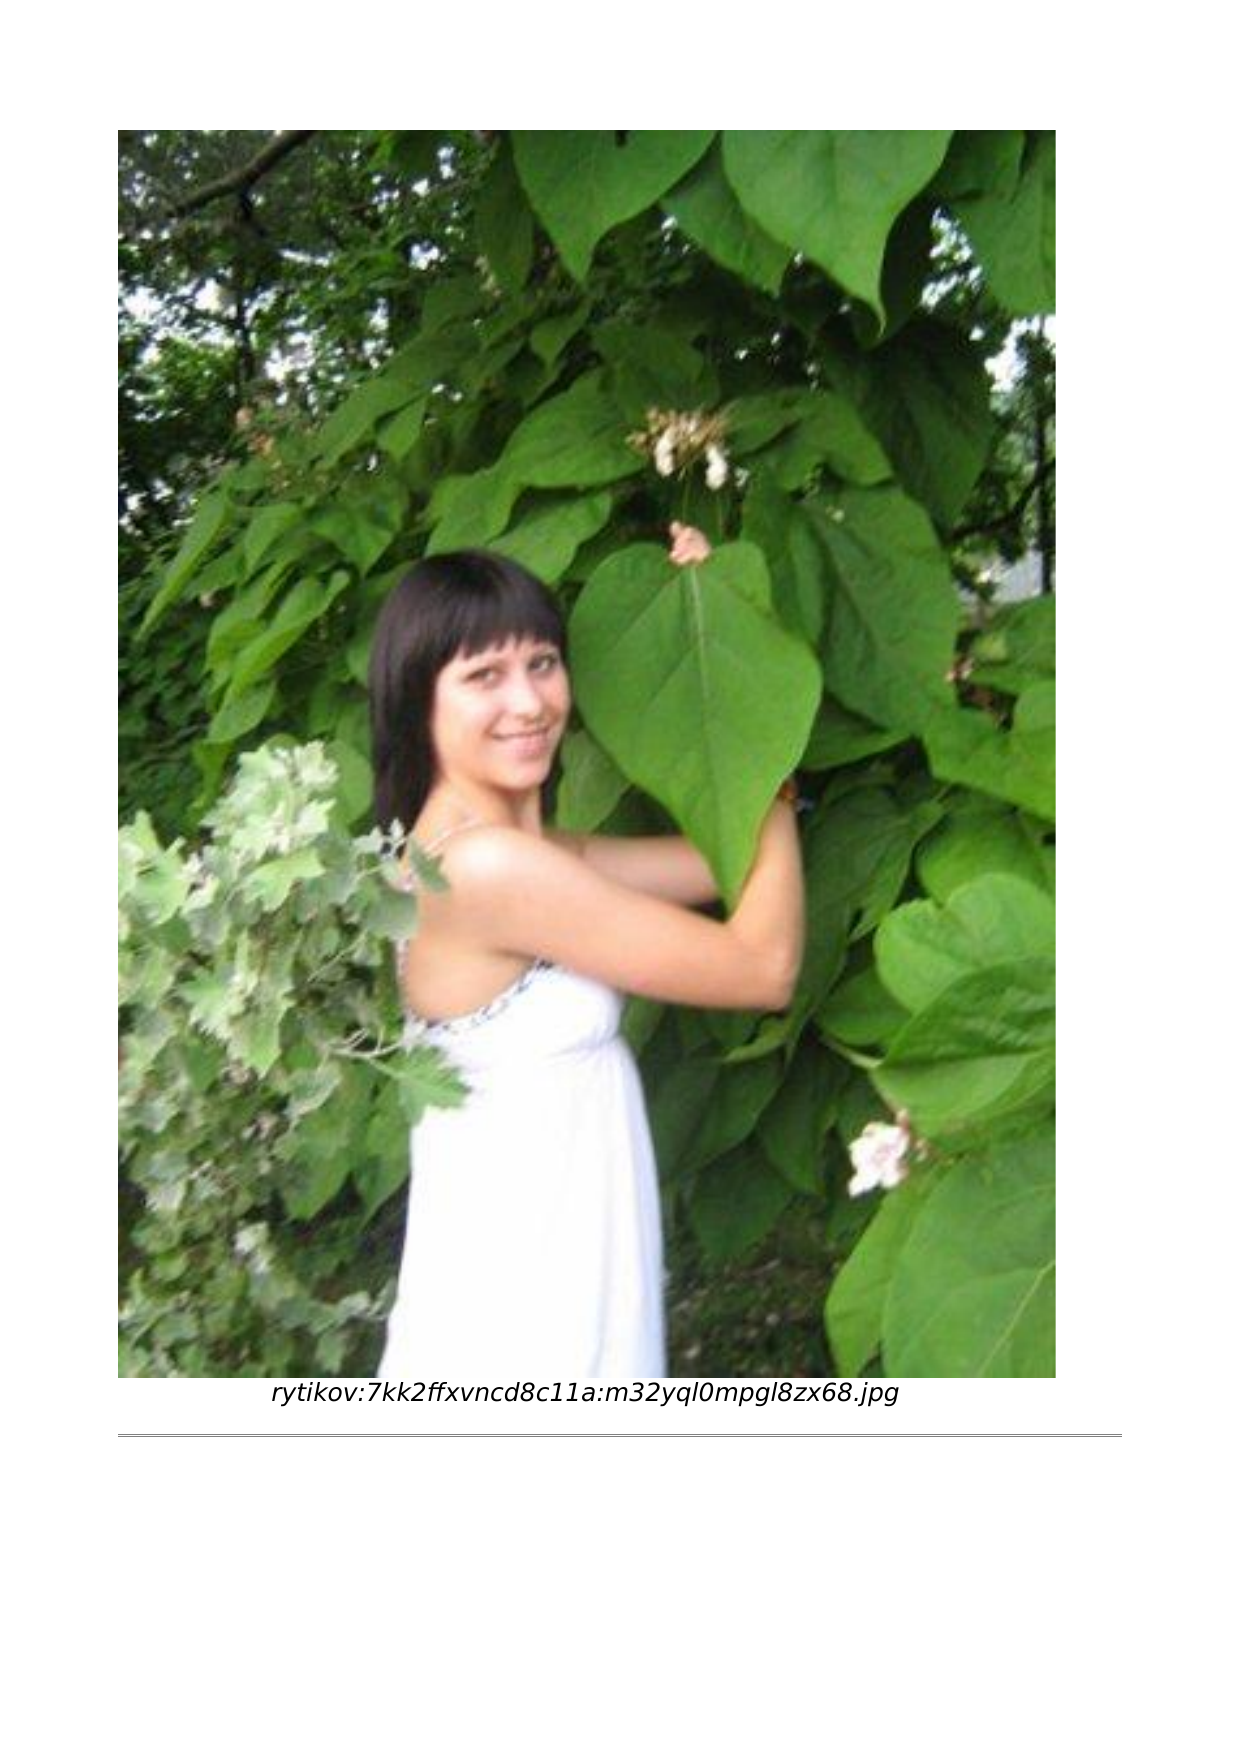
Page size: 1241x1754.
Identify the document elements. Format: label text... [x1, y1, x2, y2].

text rytikov:7kk2ffxvncd8c11a:m32yql0mpgl8zx68.jpg [118, 1378, 1056, 1407]
picture [118, 130, 1056, 1378]
